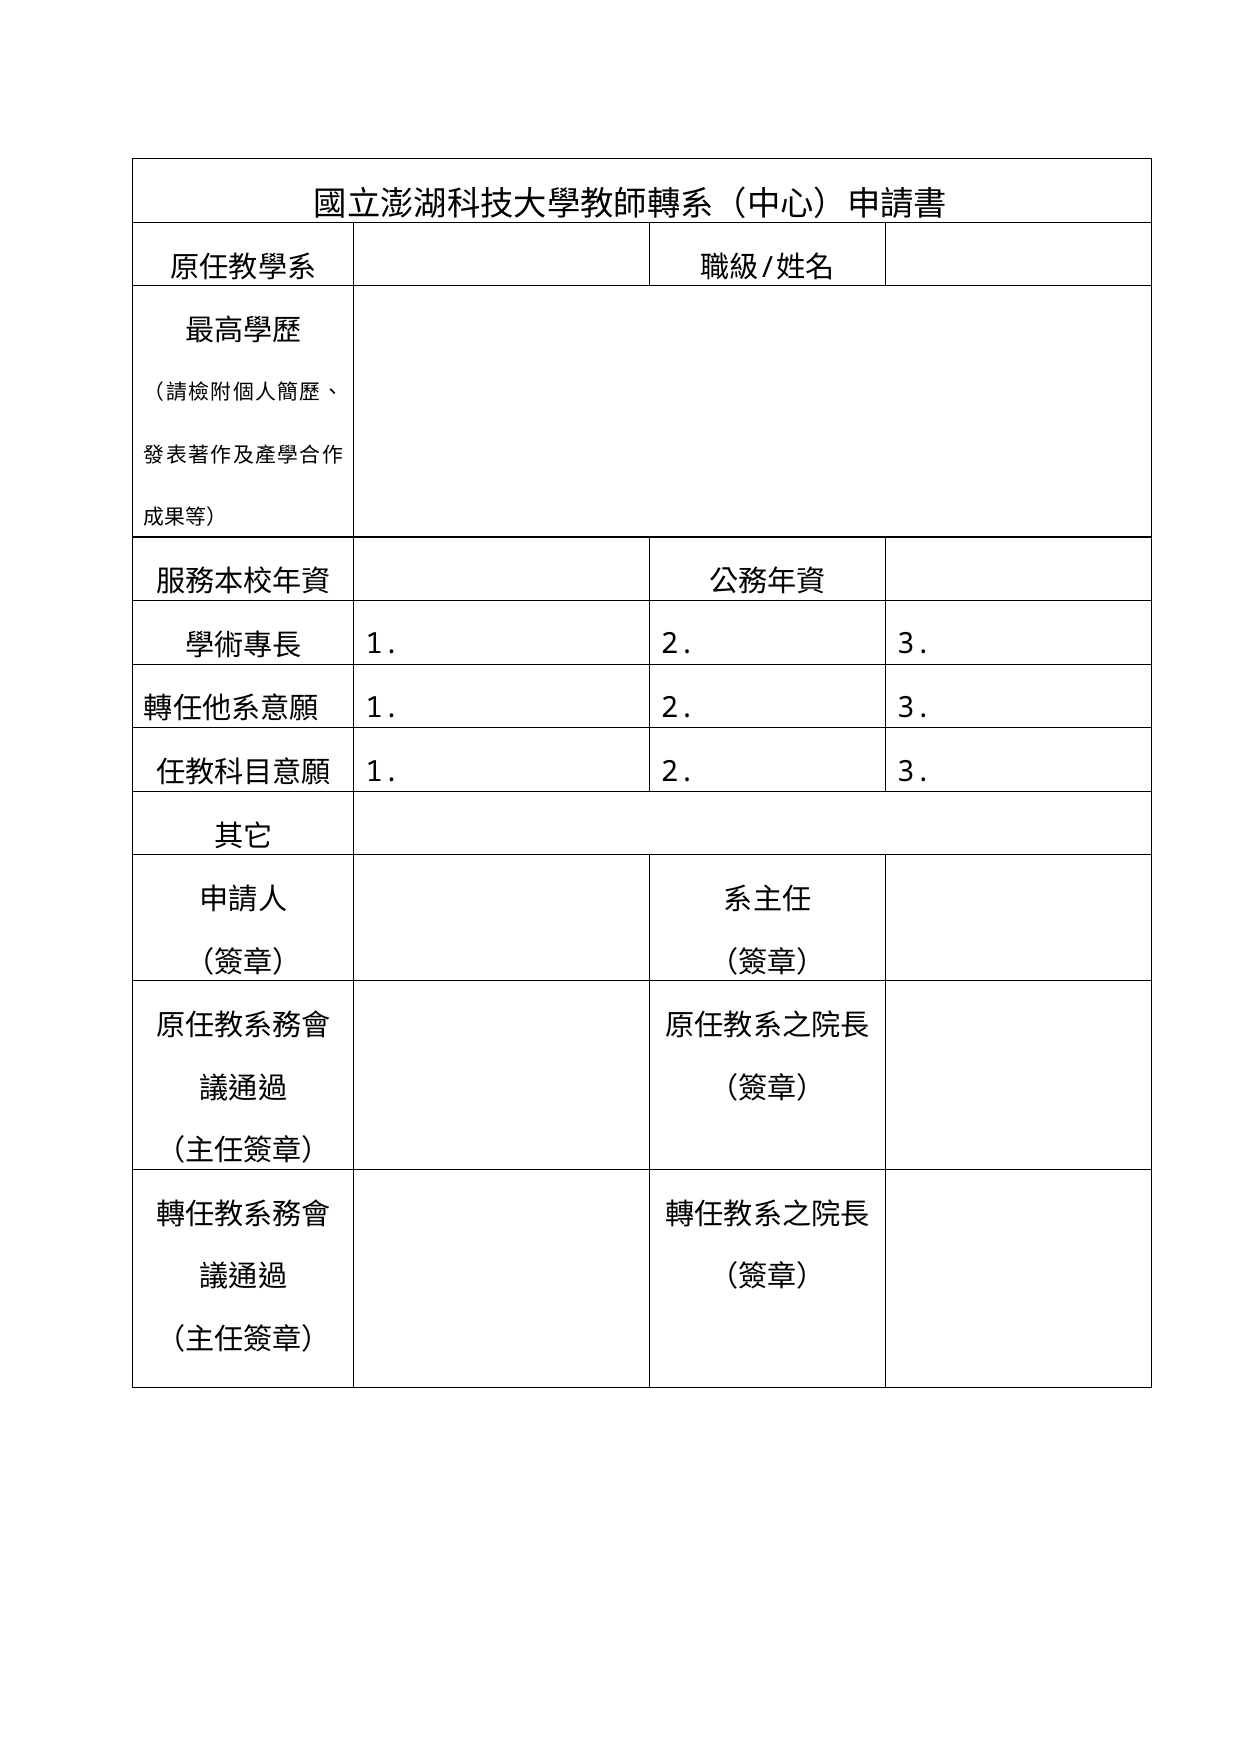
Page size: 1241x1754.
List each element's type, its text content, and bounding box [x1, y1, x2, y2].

table_cell 原任教學系 [133, 223, 353, 285]
table_header 國立澎湖科技大學教師轉系（中心）申請書 [133, 159, 1151, 222]
table_cell 服務本校年資 [133, 538, 353, 600]
table_cell [886, 981, 1151, 1169]
table_cell [886, 1170, 1151, 1387]
table_cell [354, 223, 649, 285]
table_cell [886, 855, 1151, 980]
table_cell 原任教系務會議通過 （主任簽章） [133, 981, 353, 1169]
table_cell 3. [886, 665, 1151, 727]
table_cell 轉任教系之院長（簽章） [650, 1170, 885, 1387]
table_cell 公務年資 [650, 538, 885, 600]
table_cell [354, 792, 1151, 854]
table_cell [354, 855, 649, 980]
table_cell 3. [886, 728, 1151, 791]
table_cell [354, 286, 1151, 536]
table_cell 1. [354, 665, 649, 727]
table_cell 職級/姓名 [650, 223, 885, 285]
table_cell 最高學歷 （請檢附個人簡歷、發表著作及產學合作成果等） [133, 286, 353, 536]
table_cell 原任教系之院長（簽章） [650, 981, 885, 1169]
table_cell [354, 981, 649, 1169]
table_cell 轉任教系務會議通過 （主任簽章） [133, 1170, 353, 1387]
table_cell 1. [354, 728, 649, 791]
table_cell 學術專長 [133, 601, 353, 663]
table_cell 2. [650, 601, 885, 663]
table_cell 任教科目意願 [133, 728, 353, 791]
table_cell 其它 [133, 792, 353, 854]
table_cell [886, 538, 1151, 600]
table_cell [886, 223, 1151, 285]
table_cell 2. [650, 665, 885, 727]
table_cell 轉任他系意願 [133, 665, 353, 727]
table_cell 3. [886, 601, 1151, 663]
table_cell 系主任 （簽章） [650, 855, 885, 980]
table_cell [354, 538, 649, 600]
table_cell 申請人 （簽章） [133, 855, 353, 980]
table_cell 1. [354, 601, 649, 663]
table_cell 2. [650, 728, 885, 791]
table_cell [354, 1170, 649, 1387]
